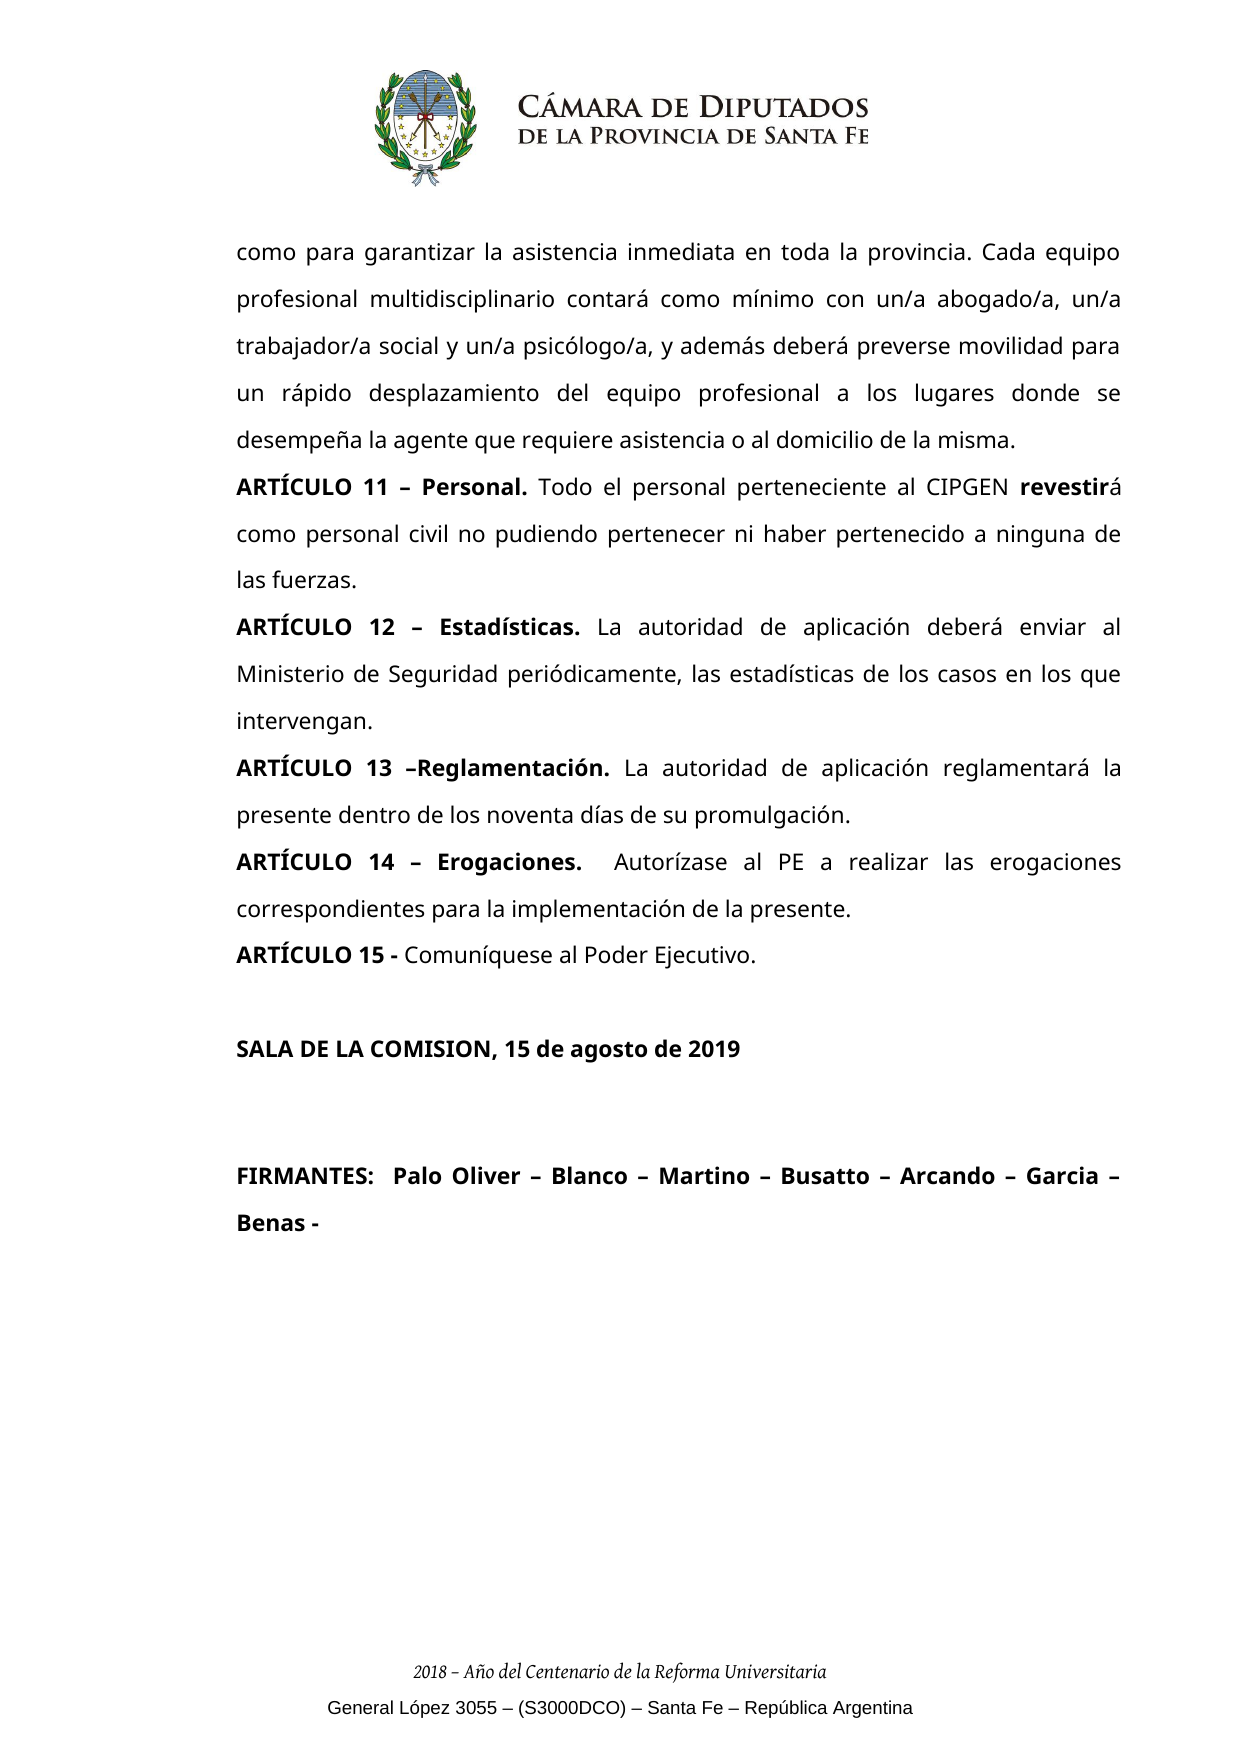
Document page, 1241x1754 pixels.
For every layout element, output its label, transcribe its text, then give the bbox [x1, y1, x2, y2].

text FIRMANTES: Palo Oliver – Blanco – Martino – Busatto – Arcando – Garcia – Benas - [236, 1160, 1122, 1238]
text ARTÍCULO 11 – Personal. Todo el personal perteneciente al CIPGEN revestirá como personal civil no pudiendo pertenecer ni haber pertenecido a ninguna de las fuerzas. [236, 471, 1122, 596]
text ARTÍCULO 12 – Estadísticas. La autoridad de aplicación deberá enviar al Ministerio de Seguridad periódicamente, las estadísticas de los casos en los que intervengan. [236, 611, 1122, 736]
text ARTÍCULO 13 –Reglamentación. La autoridad de aplicación reglamentará la presente dentro de los noventa días de su promulgación. [236, 752, 1122, 830]
text SALA DE LA COMISION, 15 de agosto de 2019 [236, 1033, 1122, 1064]
picture [374, 70, 869, 191]
text ARTÍCULO 14 – Erogaciones. Autorízase al PE a realizar las erogaciones correspondientes para la implementación de la presente. [236, 846, 1122, 924]
text como para garantizar la asistencia inmediata en toda la provincia. Cada equipo profesional multidisciplinario contará como mínimo con un/a abogado/a, un/a trabajador/a social y un/a psicólogo/a, y además deberá preverse movilidad para un rápido desplazamiento del equipo profesional a los lugares donde se desempeña la agente que requiere asistencia o al domicilio de la misma. [236, 236, 1122, 455]
text ARTÍCULO 15 - Comuníquese al Poder Ejecutivo. [236, 939, 1122, 971]
